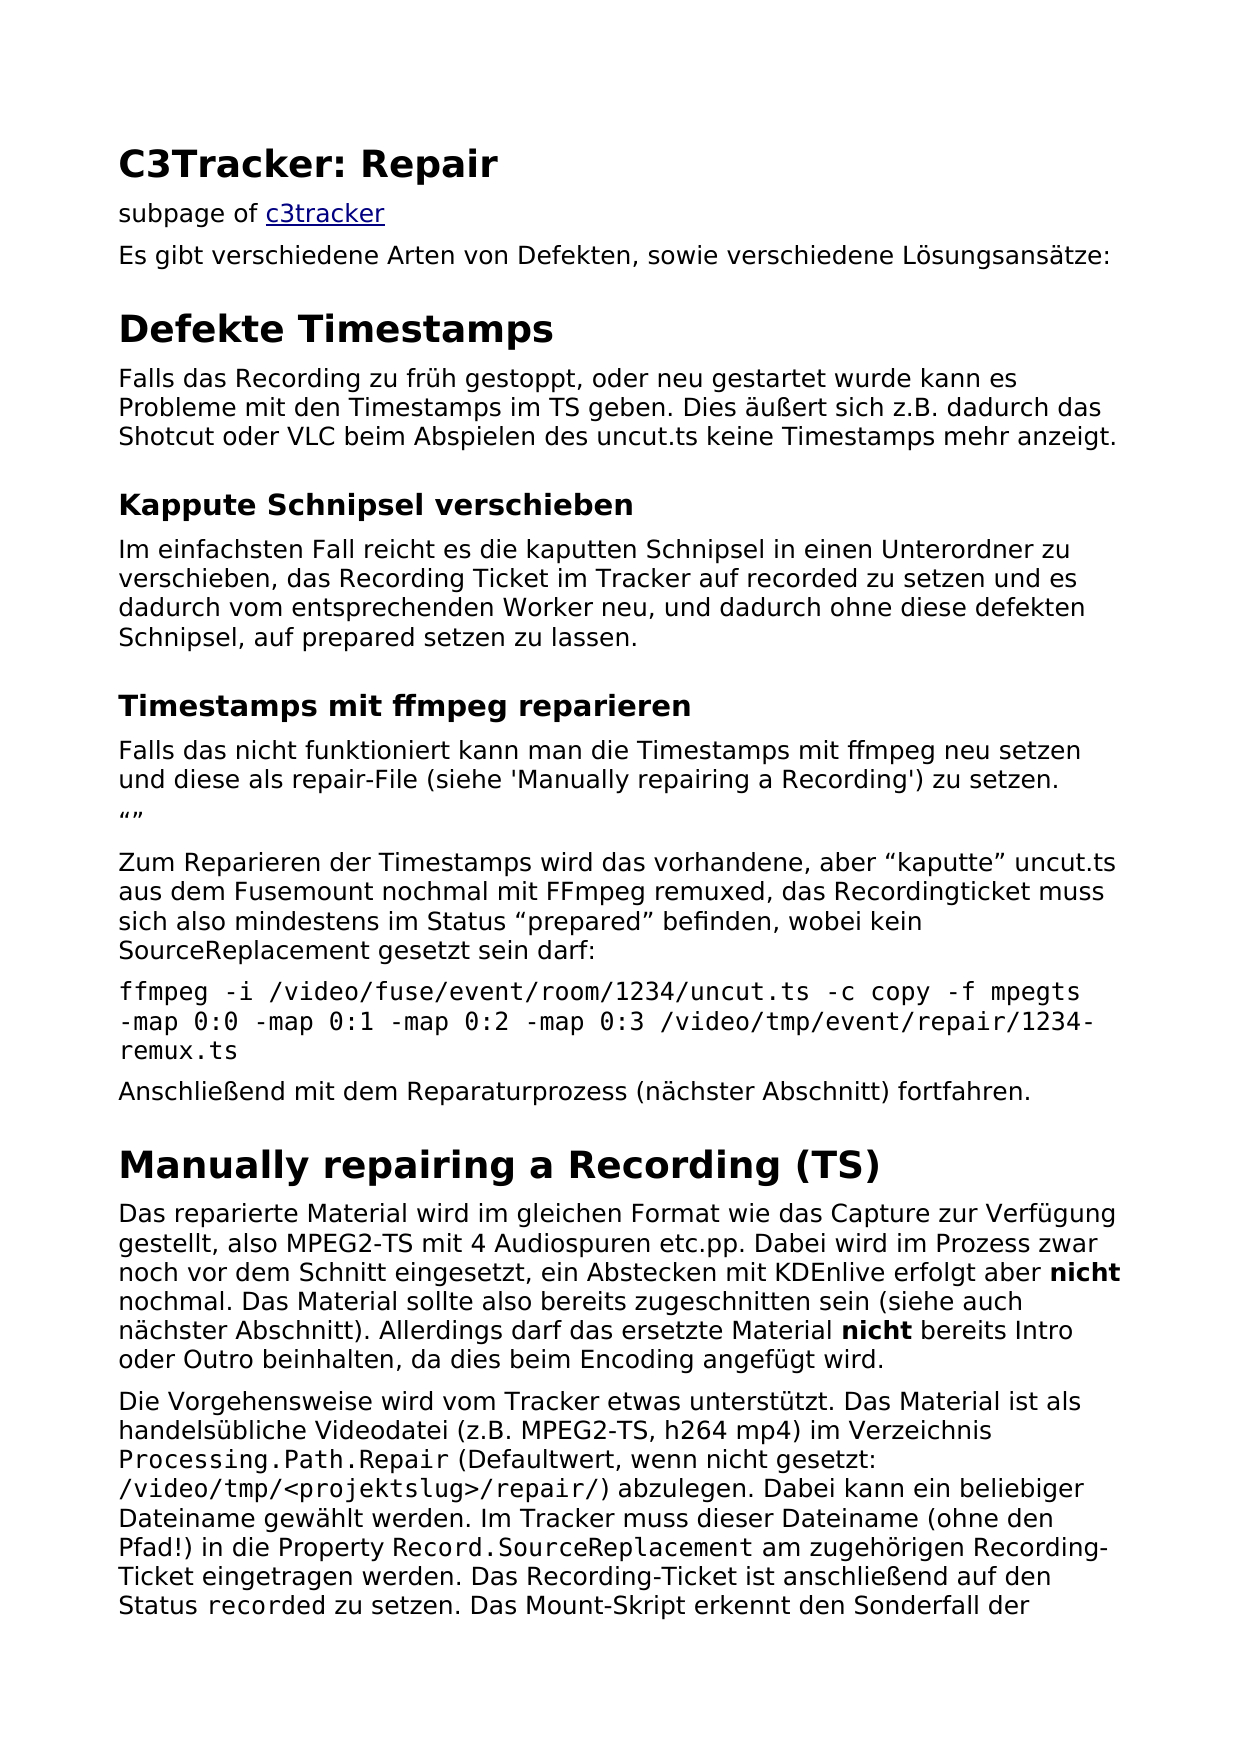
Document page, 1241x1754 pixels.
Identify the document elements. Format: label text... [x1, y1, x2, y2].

text Anschließend mit dem Reparaturprozess (nächster Abschnitt) fortfahren. [118, 1077, 1122, 1106]
text “” [118, 807, 1122, 836]
subtitle Manually repairing a Recording (TS) [118, 1143, 1122, 1187]
text Die Vorgehensweise wird vom Tracker etwas unterstützt. Das Material ist als handelsübliche Videodatei (z.B. MPEG2-TS, h264 mp4) im Verzeichnis Processing.Path.Repair (Defaultwert, wenn nicht gesetzt: /video/tmp/<projektslug>/repair/) abzulegen. Dabei kann ein beliebiger Dateiname gewählt werden. Im Tracker muss dieser Dateiname (ohne den Pfad!) in die Property Record.SourceReplacement am zugehörigen Recording-Ticket eingetragen werden. Das Recording-Ticket ist anschließend auf den Status recorded zu setzen. Das Mount-Skript erkennt den Sonderfall der [118, 1387, 1122, 1620]
text Das reparierte Material wird im gleichen Format wie das Capture zur Verfügung gestellt, also MPEG2-TS mit 4 Audiospuren etc.pp. Dabei wird im Prozess zwar noch vor dem Schnitt eingesetzt, ein Abstecken mit KDEnlive erfolgt aber nicht nochmal. Das Material sollte also bereits zugeschnitten sein (siehe auch nächster Abschnitt). Allerdings darf das ersetzte Material nicht bereits Intro oder Outro beinhalten, da dies beim Encoding angefügt wird. [118, 1199, 1122, 1374]
subtitle C3Tracker: Repair [118, 143, 1122, 187]
text Falls das nicht funktioniert kann man die Timestamps mit ffmpeg neu setzen und diese als repair-File (siehe 'Manually repairing a Recording') zu setzen. [118, 736, 1122, 794]
text subpage of c3tracker [118, 199, 1122, 228]
text Im einfachsten Fall reicht es die kaputten Schnipsel in einen Unterordner zu verschieben, das Recording Ticket im Tracker auf recorded zu setzen und es dadurch vom entsprechenden Worker neu, und dadurch ohne diese defekten Schnipsel, auf prepared setzen zu lassen. [118, 535, 1122, 652]
text Es gibt verschiedene Arten von Defekten, sowie verschiedene Lösungsansätze: [118, 241, 1122, 270]
subtitle Defekte Timestamps [118, 308, 1122, 351]
text ffmpeg -i /video/fuse/event/room/1234/uncut.ts -c copy -f mpegts -map 0:0 -map 0:1 -map 0:2 -map 0:3 /video/tmp/event/repair/1234-remux.ts [118, 977, 1122, 1065]
subtitle Kappute Schnipsel verschieben [118, 489, 1122, 523]
subtitle Timestamps mit ffmpeg reparieren [118, 689, 1122, 723]
text Zum Reparieren der Timestamps wird das vorhandene, aber “kaputte” uncut.ts aus dem Fusemount nochmal mit FFmpeg remuxed, das Recordingticket muss sich also mindestens im Status “prepared” befinden, wobei kein SourceReplacement gesetzt sein darf: [118, 848, 1122, 965]
text Falls das Recording zu früh gestoppt, oder neu gestartet wurde kann es Probleme mit den Timestamps im TS geben. Dies äußert sich z.B. dadurch das Shotcut oder VLC beim Abspielen des uncut.ts keine Timestamps mehr anzeigt. [118, 364, 1122, 451]
